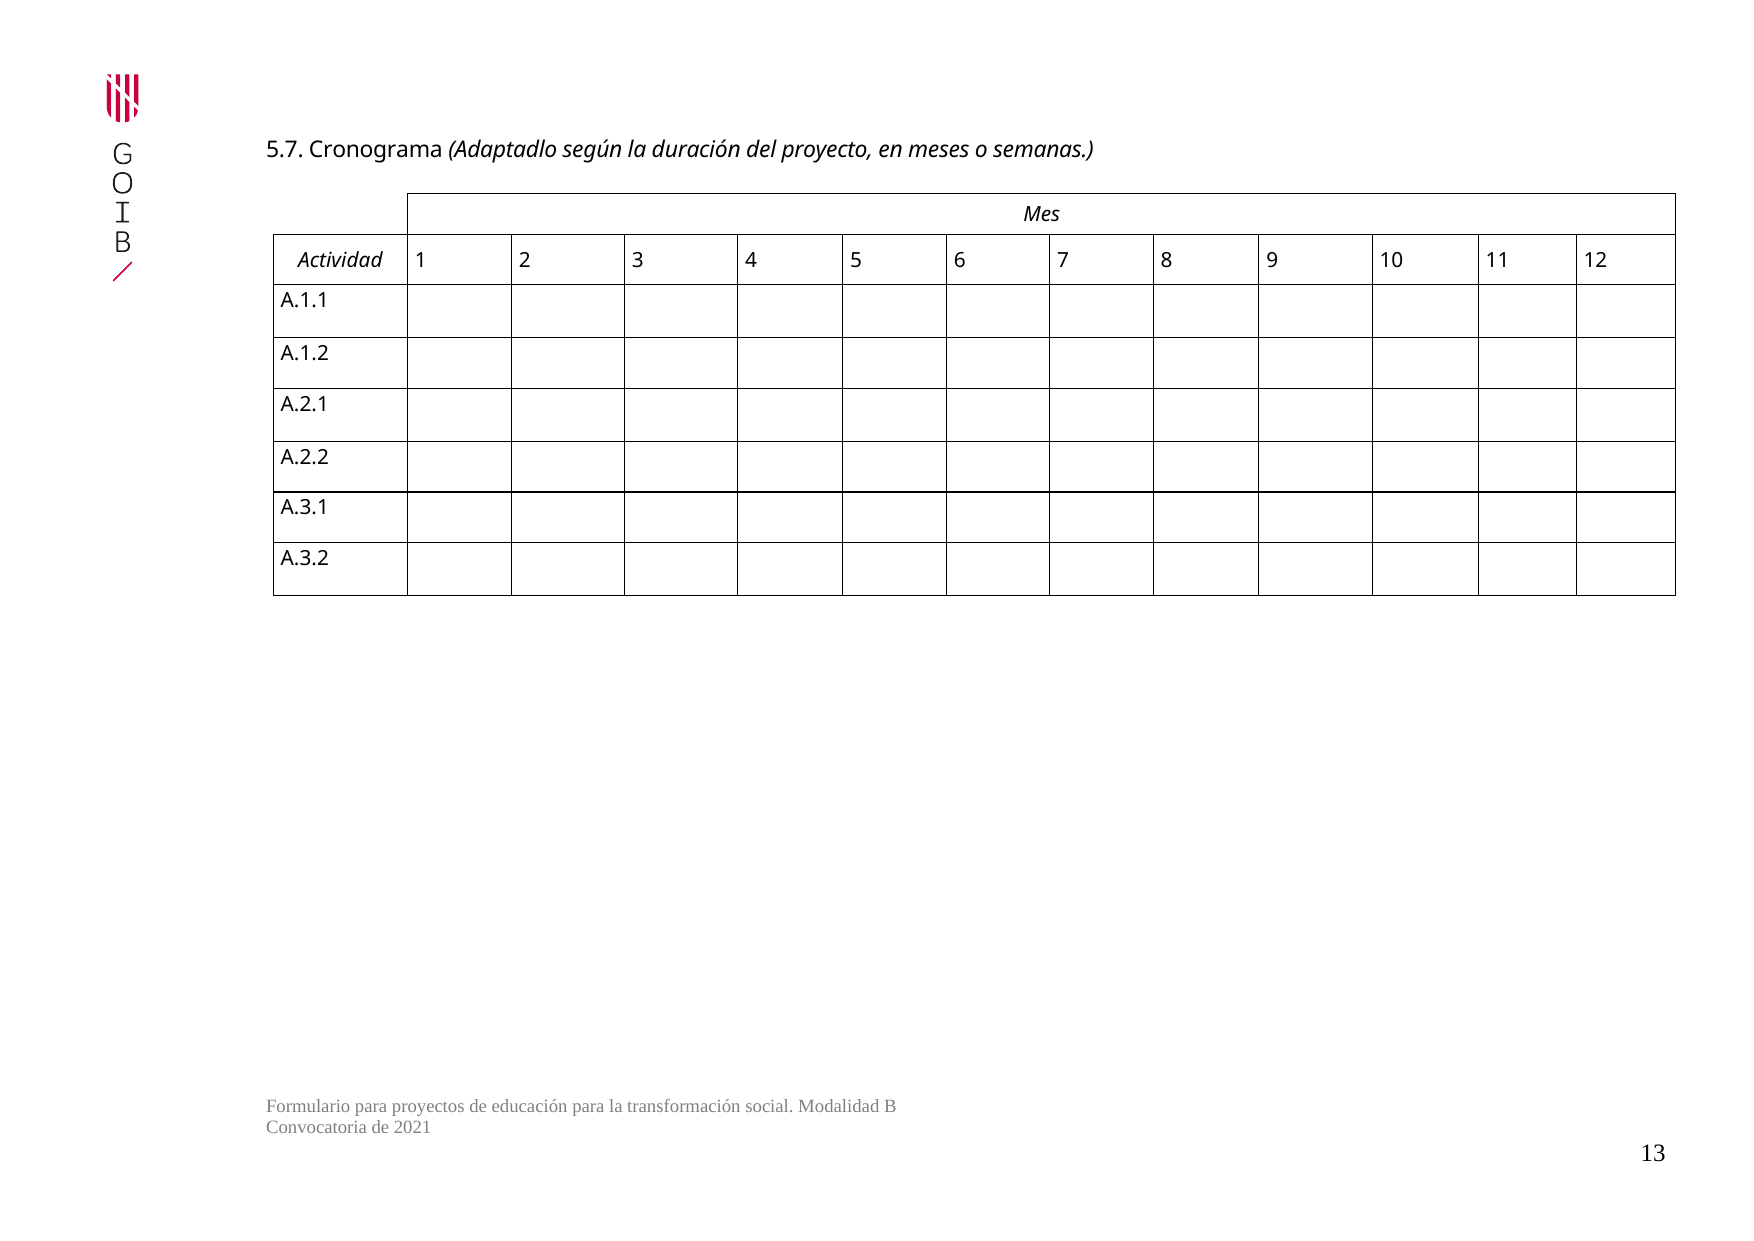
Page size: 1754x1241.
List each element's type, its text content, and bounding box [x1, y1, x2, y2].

table_cell A.1.2 [274, 338, 407, 388]
table_cell [1050, 389, 1153, 441]
table_cell A.1.1 [274, 285, 407, 337]
table_cell 9 [1259, 235, 1372, 284]
table_cell [738, 442, 842, 491]
table_cell 7 [1050, 235, 1153, 284]
table_cell [625, 285, 737, 337]
table_cell [843, 285, 946, 337]
table_cell [1479, 442, 1576, 491]
table_cell A.2.1 [274, 389, 407, 441]
table_cell [1577, 285, 1675, 337]
table_cell 1 [408, 235, 511, 284]
table_cell 6 [947, 235, 1049, 284]
table_cell [1577, 442, 1675, 491]
table_cell 8 [1154, 235, 1258, 284]
table_cell [1259, 285, 1372, 337]
table_cell A.3.2 [274, 543, 407, 595]
table_cell [1154, 338, 1258, 388]
table_cell [1479, 285, 1576, 337]
table_cell [843, 338, 946, 388]
table_cell [1577, 543, 1675, 595]
table_cell [947, 493, 1049, 542]
table_cell [408, 493, 511, 542]
table_cell [1154, 442, 1258, 491]
table_cell [512, 543, 624, 595]
table_cell [625, 442, 737, 491]
table_cell [408, 338, 511, 388]
table_cell [408, 389, 511, 441]
table_cell [1050, 338, 1153, 388]
table_cell [843, 543, 946, 595]
table_cell [1577, 493, 1675, 542]
text 5.7. Cronograma (Adaptadlo según la duración del proyecto, en meses o semanas.) [266, 133, 1665, 164]
table_cell [625, 389, 737, 441]
table_cell 12 [1577, 235, 1675, 284]
table_cell [512, 285, 624, 337]
table_cell [738, 389, 842, 441]
table_cell [1259, 543, 1372, 595]
table_cell [843, 442, 946, 491]
table_cell [1479, 543, 1576, 595]
table_cell 5 [843, 235, 946, 284]
table_cell [512, 338, 624, 388]
table_cell [843, 389, 946, 441]
table_cell 2 [512, 235, 624, 284]
table_cell [625, 543, 737, 595]
table_header [273, 193, 407, 233]
table_cell A.2.2 [274, 442, 407, 491]
table_cell [408, 285, 511, 337]
picture [78, 51, 167, 312]
table_cell [738, 493, 842, 542]
table_cell [1373, 543, 1478, 595]
table_cell [1154, 389, 1258, 441]
table_cell [947, 338, 1049, 388]
table_cell [738, 543, 842, 595]
table_cell [1373, 442, 1478, 491]
table_cell [1154, 285, 1258, 337]
table_cell [1050, 543, 1153, 595]
table_cell [947, 442, 1049, 491]
table_cell [512, 442, 624, 491]
table_cell [738, 285, 842, 337]
table_cell A.3.1 [274, 493, 407, 542]
table_cell [1373, 389, 1478, 441]
table_cell [947, 285, 1049, 337]
table_cell 11 [1479, 235, 1576, 284]
table_cell [1479, 389, 1576, 441]
table_cell [1259, 338, 1372, 388]
table_cell [1577, 338, 1675, 388]
table_cell [512, 389, 624, 441]
table_header Mes [408, 194, 1675, 233]
table_cell [1050, 285, 1153, 337]
table_cell [408, 543, 511, 595]
table_cell [1050, 442, 1153, 491]
table_cell [1154, 493, 1258, 542]
table_cell [1373, 493, 1478, 542]
table_cell [1373, 285, 1478, 337]
table_cell [1479, 338, 1576, 388]
table_cell 4 [738, 235, 842, 284]
table_cell [1373, 338, 1478, 388]
table_cell [947, 543, 1049, 595]
table_cell [512, 493, 624, 542]
table_cell [1259, 493, 1372, 542]
table_cell 10 [1373, 235, 1478, 284]
table_cell [625, 338, 737, 388]
table_cell Actividad [274, 235, 407, 284]
table_cell [1479, 493, 1576, 542]
table_cell [625, 493, 737, 542]
table_cell [408, 442, 511, 491]
table_cell [947, 389, 1049, 441]
table_cell [1259, 389, 1372, 441]
table_cell [1050, 493, 1153, 542]
table_cell [738, 338, 842, 388]
table_cell [1154, 543, 1258, 595]
table_cell [1259, 442, 1372, 491]
table_cell [843, 493, 946, 542]
table_cell 3 [625, 235, 737, 284]
table_cell [1577, 389, 1675, 441]
